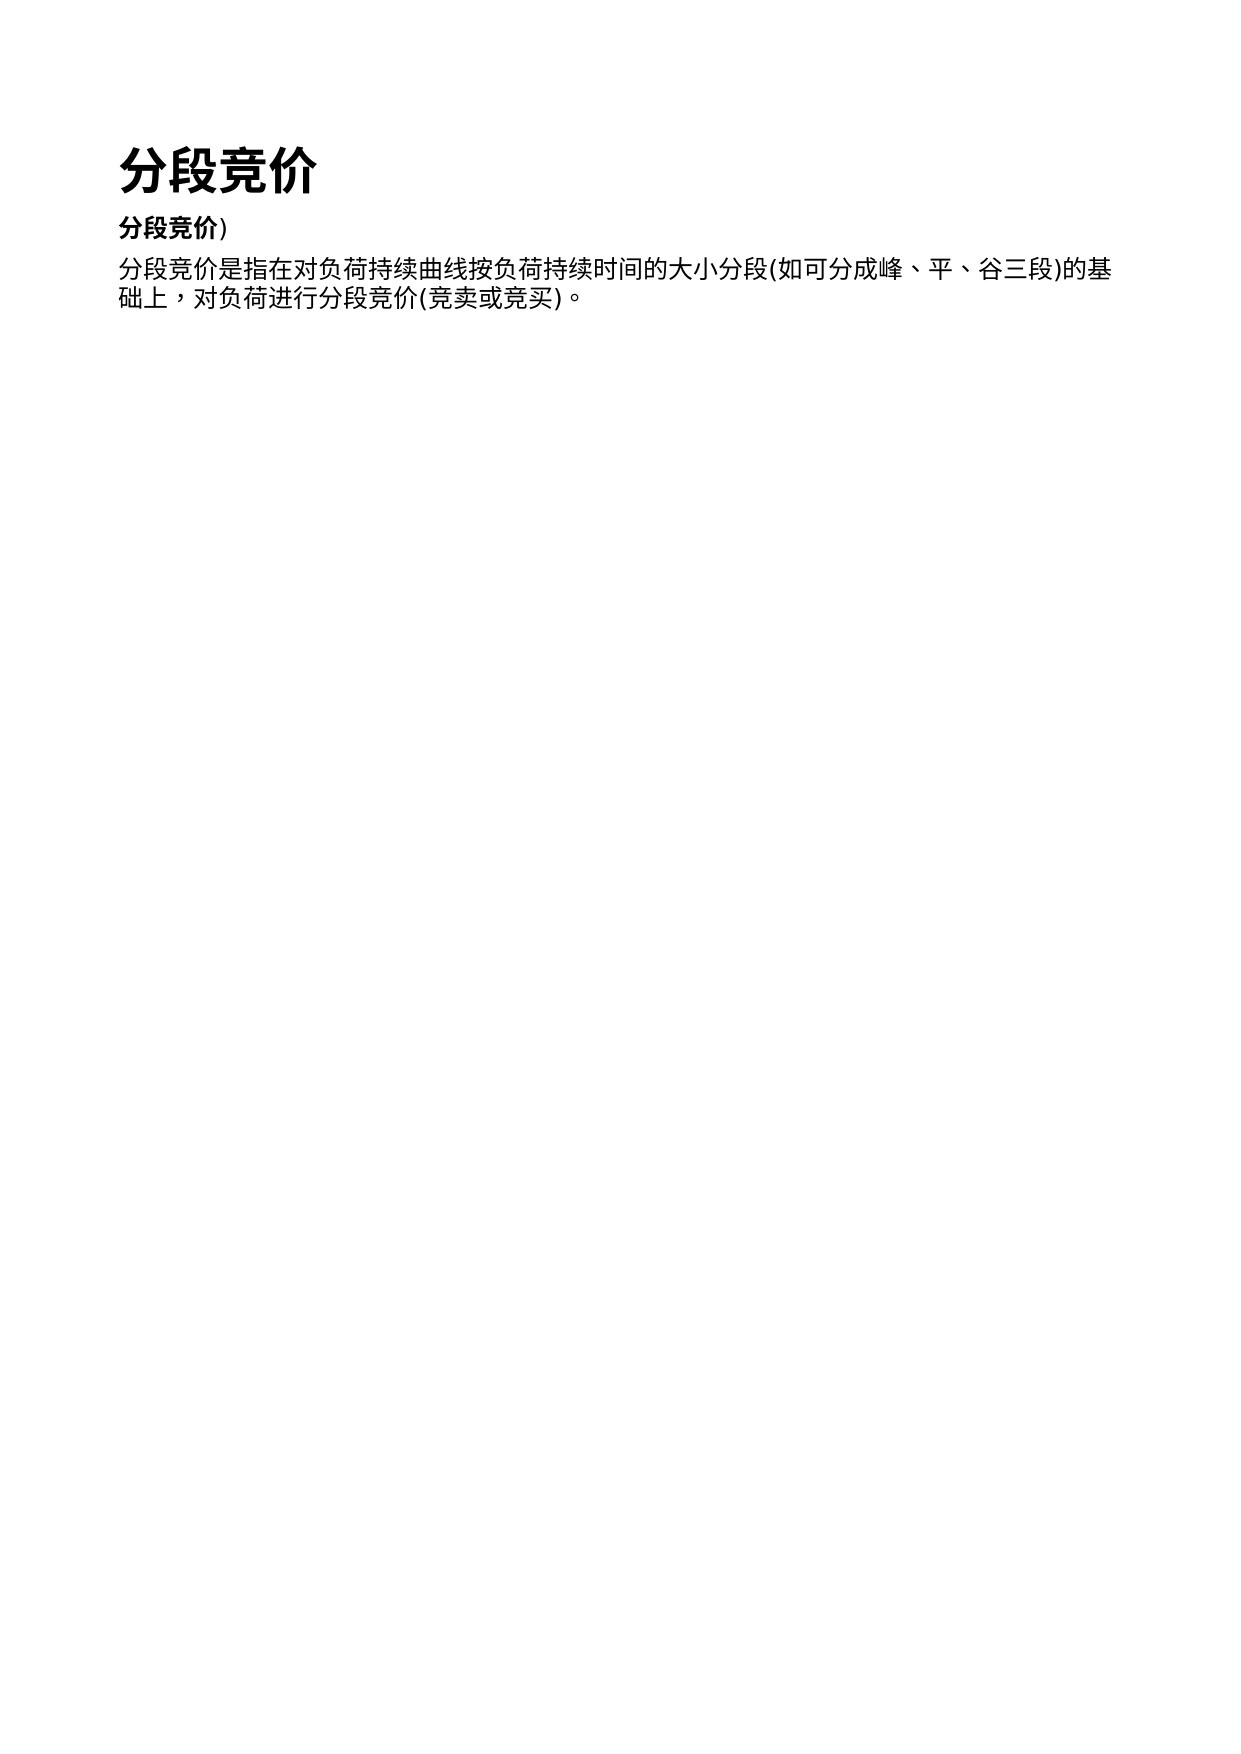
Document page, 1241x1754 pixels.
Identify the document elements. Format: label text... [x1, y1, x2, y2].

text 分段竞价) [118, 214, 1122, 243]
text 分段竞价是指在对负荷持续曲线按负荷持续时间的大小分段(如可分成峰、平、谷三段)的基础上，对负荷进行分段竞价(竞卖或竞买)。 [118, 256, 1122, 314]
subtitle 分段竞价 [118, 143, 1122, 201]
